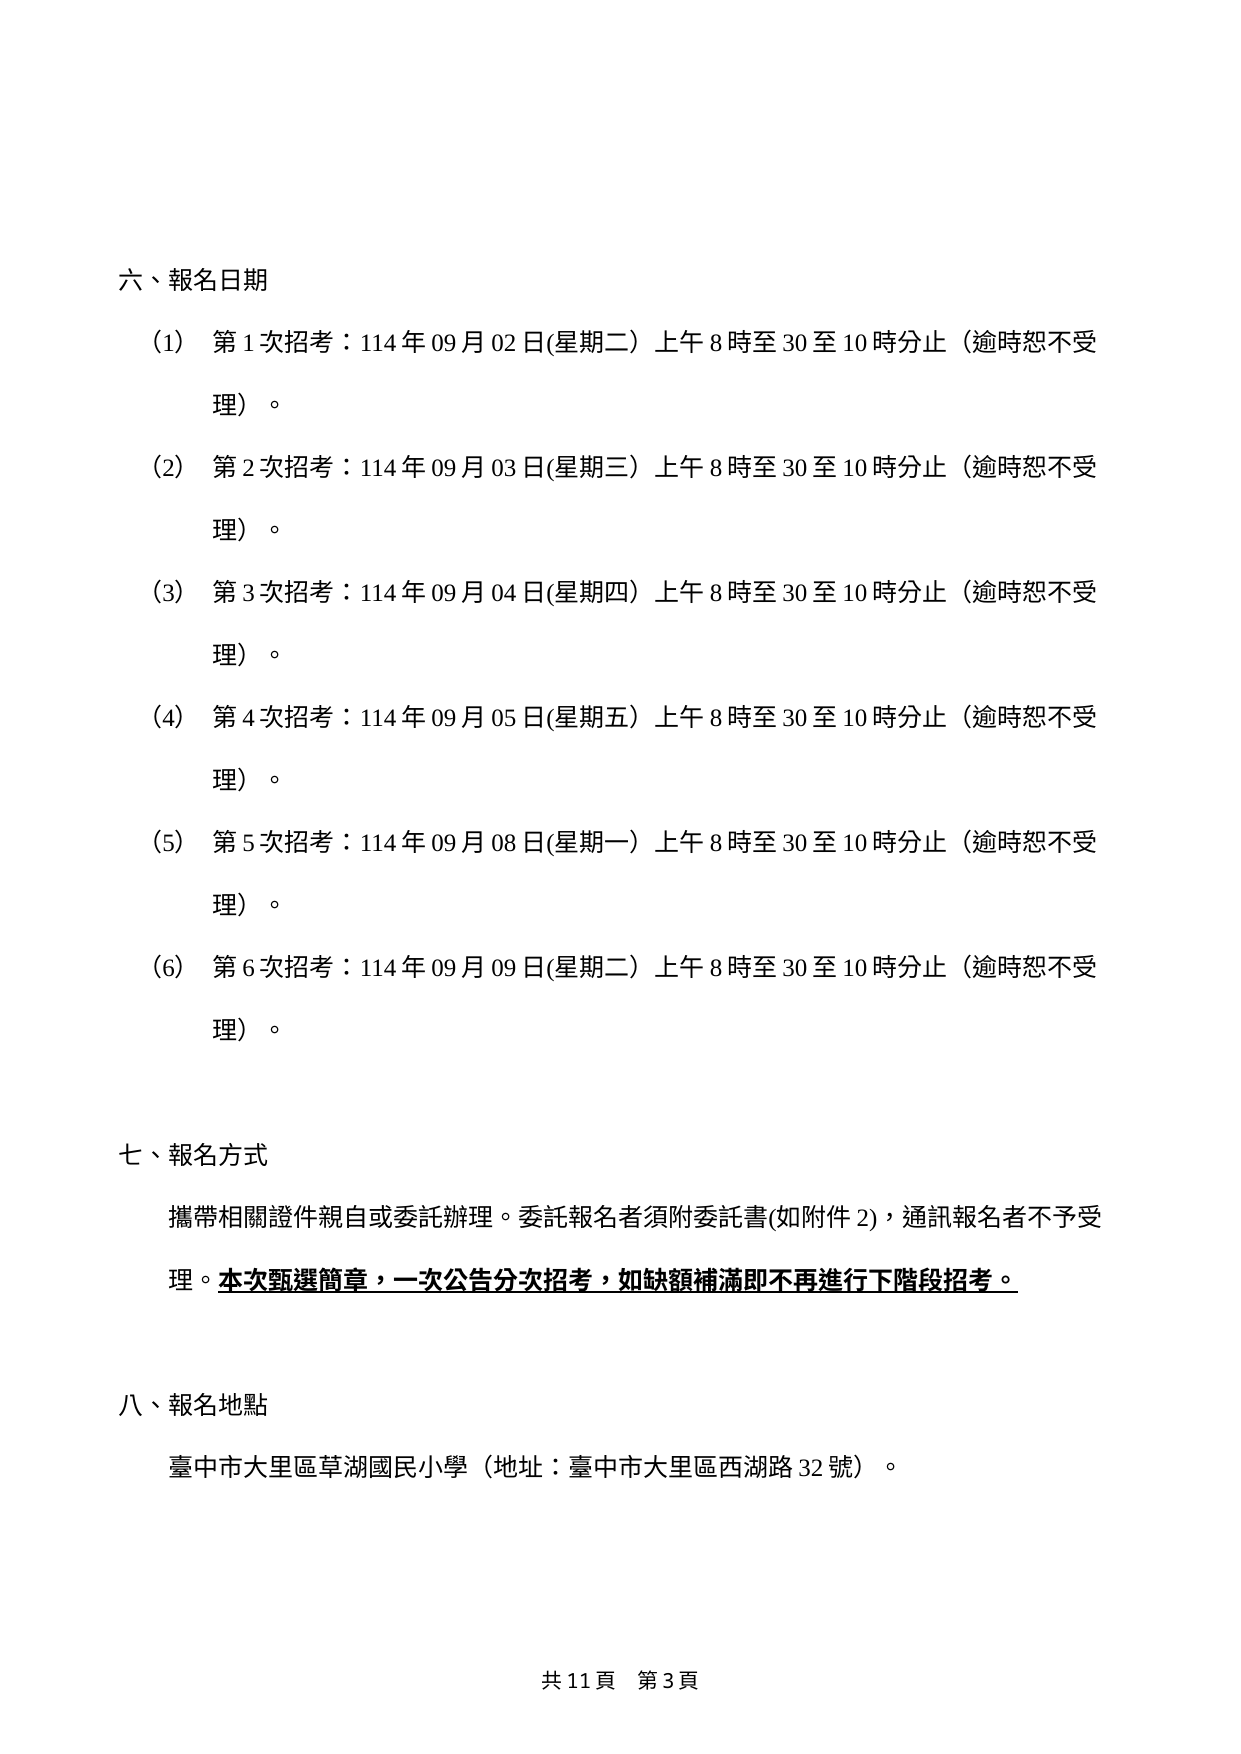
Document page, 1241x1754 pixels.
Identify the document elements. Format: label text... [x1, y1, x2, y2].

text 七、報名方式 攜帶相關證件親自或委託辦理。委託報名者須附委託書(如附件2)，通訊報名者不予受理。本次甄選簡章，一次公告分次招考，如缺額補滿即不再進行下階段招考。 [118, 1112, 1122, 1299]
text 八、報名地點 臺中市大里區草湖國民小學（地址：臺中市大里區西湖路32號）。 [118, 1362, 1122, 1487]
list 第4次招考：114年09月05日(星期五）上午8時至30至10時分止（逾時恕不受理）。 [137, 674, 1122, 799]
text 六、報名日期 [118, 237, 1122, 299]
list 第2次招考：114年09月03日(星期三）上午8時至30至10時分止（逾時恕不受理）。 [137, 424, 1122, 549]
list 第5次招考：114年09月08日(星期一）上午8時至30至10時分止（逾時恕不受理）。 [137, 799, 1122, 924]
list 第6次招考：114年09月09日(星期二）上午8時至30至10時分止（逾時恕不受理）。 [137, 924, 1122, 1049]
list 第1次招考：114年09月02日(星期二）上午8時至30至10時分止（逾時恕不受理）。 [137, 299, 1122, 424]
list 第3次招考：114年09月04日(星期四）上午8時至30至10時分止（逾時恕不受理）。 [137, 549, 1122, 674]
